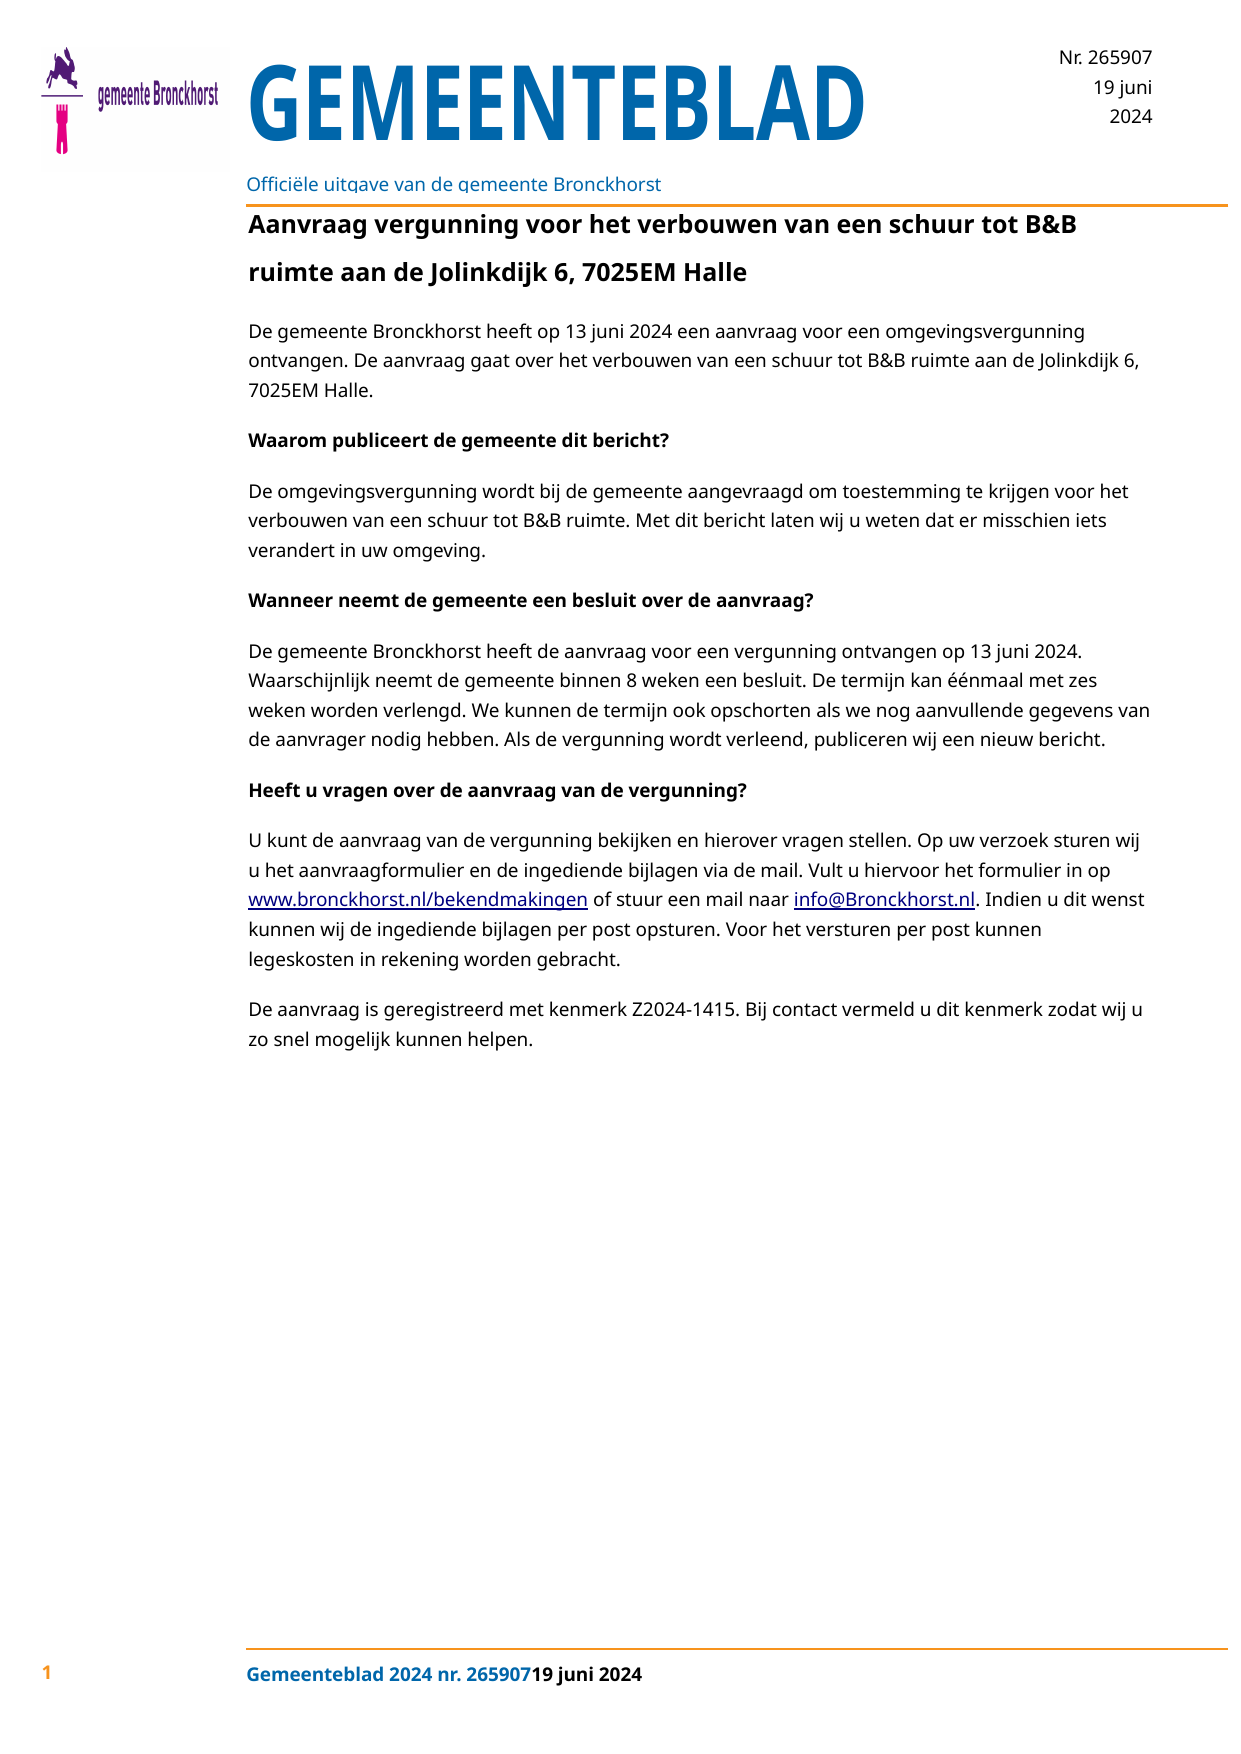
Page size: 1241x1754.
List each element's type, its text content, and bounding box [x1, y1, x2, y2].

text Aanvraag vergunning voor het verbouwen van een schuur tot B&B ruimte aan de Jolinkdijk 6, 7025EM Halle [248, 207, 1152, 288]
text De omgevingsvergunning wordt bij de gemeente aangevraagd om toestemming te krijgen voor het verbouwen van een schuur tot B&B ruimte. Met dit bericht laten wij u weten dat er misschien iets verandert in uw omgeving. [248, 478, 1152, 563]
text De aanvraag is geregistreerd met kenmerk Z2024-1415. Bij contact vermeld u dit kenmerk zodat wij u zo snel mogelijk kunnen helpen. [248, 996, 1152, 1052]
picture [41, 47, 231, 172]
text Heeft u vragen over de aanvraag van de vergunning? [248, 777, 1152, 803]
text Wanneer neemt de gemeente een besluit over de aanvraag? [248, 587, 1152, 613]
text Waarom publiceert de gemeente dit bericht? [248, 427, 1152, 453]
text De gemeente Bronckhorst heeft de aanvraag voor een vergunning ontvangen op 13 juni 2024. Waarschijnlijk neemt de gemeente binnen 8 weken een besluit. De termijn kan éénmaal met zes weken worden verlengd. We kunnen de termijn ook opschorten als we nog aanvullende gegevens van de aanvrager nodig hebben. Als de vergunning wordt verleend, publiceren wij een nieuw bericht. [248, 638, 1152, 752]
text U kunt de aanvraag van de vergunning bekijken en hierover vragen stellen. Op uw verzoek sturen wij u het aanvraagformulier en de ingediende bijlagen via de mail. Vult u hiervoor het formulier in op www.bronckhorst.nl/bekendmakingen of stuur een mail naar info@Bronckhorst.nl. Indien u dit wenst kunnen wij de ingediende bijlagen per post opsturen. Voor het versturen per post kunnen legeskosten in rekening worden gebracht. [248, 827, 1152, 972]
text De gemeente Bronckhorst heeft op 13 juni 2024 een aanvraag voor een omgevingsvergunning ontvangen. De aanvraag gaat over het verbouwen van een schuur tot B&B ruimte aan de Jolinkdijk 6, 7025EM Halle. [248, 318, 1152, 403]
